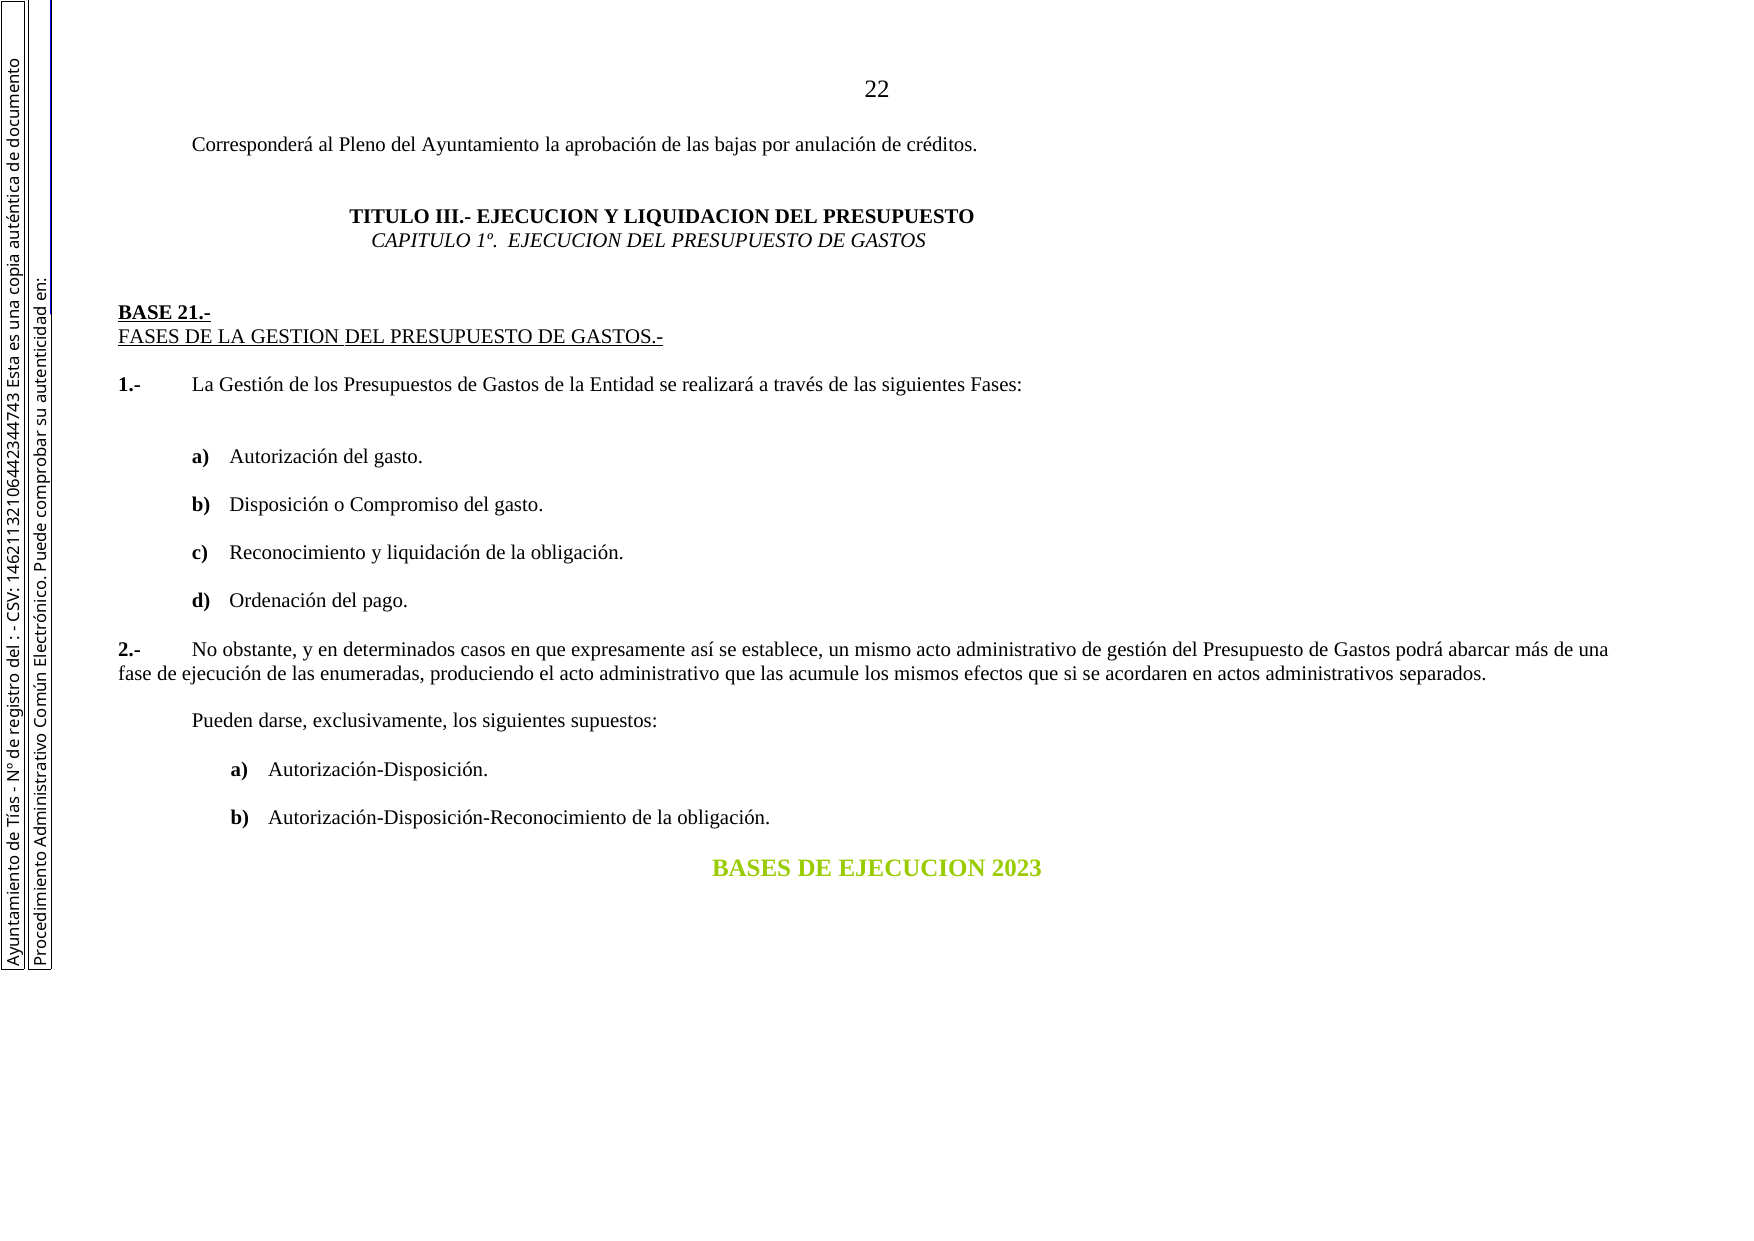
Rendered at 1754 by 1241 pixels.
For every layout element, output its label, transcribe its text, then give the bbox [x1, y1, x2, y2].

list Autorización-Disposición-Reconocimiento de la obligación. [230, 804, 1648, 829]
text FASES DE LA GESTION DEL PRESUPUESTO DE GASTOS.- [118, 324, 1648, 348]
text Ayuntamiento de Tías - Nº de registro del : - CSV: 14621132106442344743 Esta es una copia auténtica de documento original ele [2, 4, 22, 969]
text 2.- No obstante, y en determinados casos en que expresamente así se establece, un mismo acto administrativo de gestión del Presupuesto de Gastos podrá abarcar más de una fase de ejecución de las enumeradas, produciendo el acto administrativo que las acumule los mismos efectos que si se acordaren en actos administrativos separados. [118, 636, 1636, 684]
list Autorización del gasto. [192, 444, 1648, 468]
subtitle BASES DE EJECUCION 2023 [400, 853, 1353, 882]
subtitle TITULO III.- EJECUCION Y LIQUIDACION DEL PRESUPUESTO [349, 204, 1648, 228]
list Autorización-Disposición. [230, 757, 1648, 781]
subtitle BASE 21.- [118, 300, 1648, 324]
text Procedimiento Administrativo Común Electrónico. Puede comprobar su autenticidad en: http://sede.ayuntamientodetias.es/validacio [29, 0, 49, 969]
list Ordenación del pago. [192, 588, 1648, 612]
text Corresponderá al Pleno del Ayuntamiento la aprobación de las bajas por anulación de créditos. [192, 132, 1648, 156]
list Disposición o Compromiso del gasto. [192, 492, 1648, 516]
text Pueden darse, exclusivamente, los siguientes supuestos: [192, 708, 1648, 732]
subtitle 22 [400, 74, 1353, 103]
text CAPITULO 1º. EJECUCION DEL PRESUPUESTO DE GASTOS [371, 228, 1648, 252]
text 1.- La Gestión de los Presupuestos de Gastos de la Entidad se realizará a través de las siguientes Fases: [118, 372, 1648, 396]
list Reconocimiento y liquidación de la obligación. [192, 540, 1648, 564]
